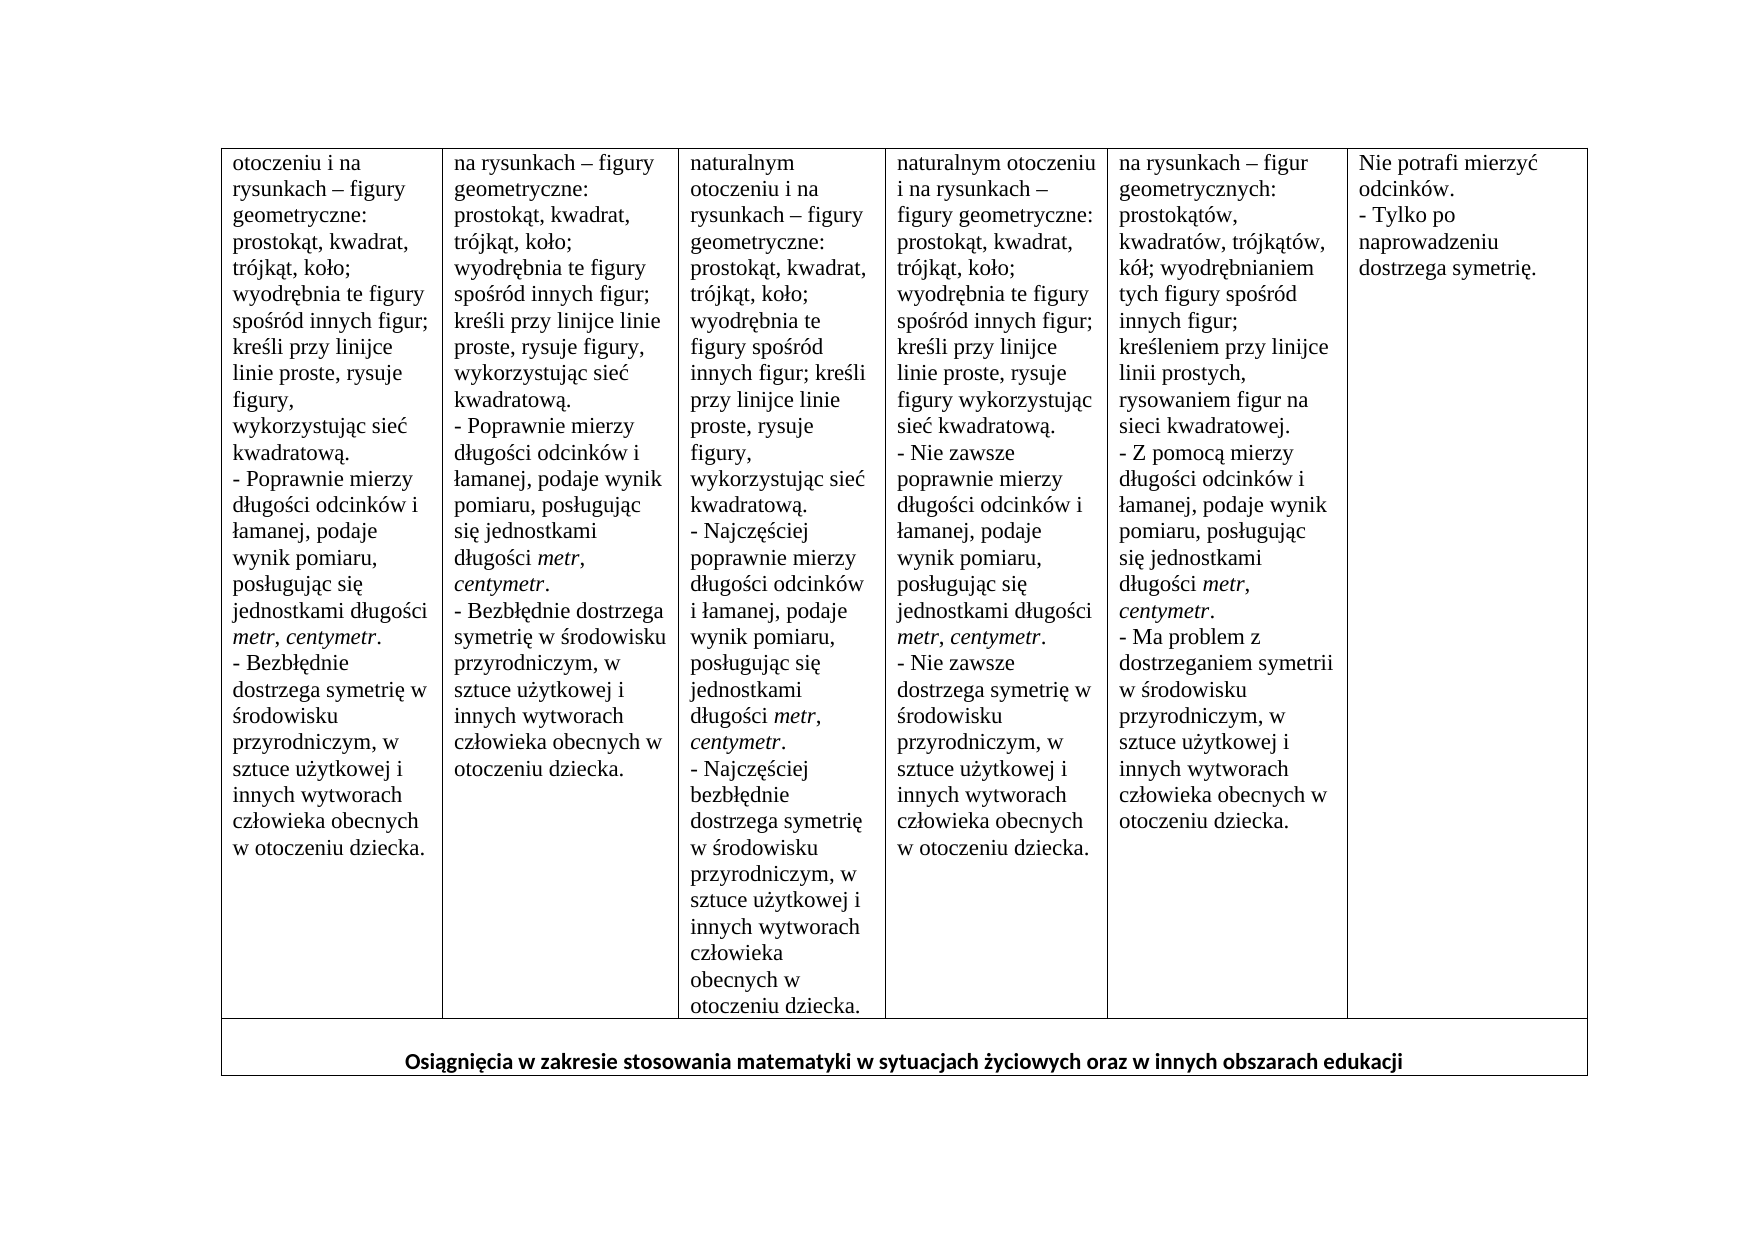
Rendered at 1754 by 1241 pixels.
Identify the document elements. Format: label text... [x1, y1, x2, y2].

table_cell Nie potrafi mierzyć odcinków. - Tylko po naprowadzeniu dostrzega symetrię. [1348, 149, 1587, 1018]
table_cell otoczeniu i na rysunkach – figury geometryczne: prostokąt, kwadrat, trójkąt, koło; wyodrębnia te figury spośród innych figur; kreśli przy linijce linie proste, rysuje figury, wykorzystując sieć kwadratową. - Poprawnie mierzy długości odcinków i łamanej, podaje wynik pomiaru, posługując się jednostkami długości metr, centymetr. - Bezbłędnie dostrzega symetrię w środowisku przyrodniczym, w sztuce użytkowej i innych wytworach człowieka obecnych w otoczeniu dziecka. [222, 149, 442, 1018]
table_cell naturalnym otoczeniu i na rysunkach – figury geometryczne: prostokąt, kwadrat, trójkąt, koło; wyodrębnia te figury spośród innych figur; kreśli przy linijce linie proste, rysuje figury, wykorzystując sieć kwadratową. - Najczęściej poprawnie mierzy długości odcinków i łamanej, podaje wynik pomiaru, posługując się jednostkami długości metr, centymetr. - Najczęściej bezbłędnie dostrzega symetrię w środowisku przyrodniczym, w sztuce użytkowej i innych wytworach człowieka obecnych w otoczeniu dziecka. [679, 149, 885, 1018]
table_cell na rysunkach – figur geometrycznych: prostokątów, kwadratów, trójkątów, kół; wyodrębnianiem tych figury spośród innych figur; kreśleniem przy linijce linii prostych, rysowaniem figur na sieci kwadratowej. - Z pomocą mierzy długości odcinków i łamanej, podaje wynik pomiaru, posługując się jednostkami długości metr, centymetr. - Ma problem z dostrzeganiem symetrii w środowisku przyrodniczym, w sztuce użytkowej i innych wytworach człowieka obecnych w otoczeniu dziecka. [1108, 149, 1347, 1018]
table_cell Osiągnięcia w zakresie stosowania matematyki w sytuacjach życiowych oraz w innych obszarach edukacji [222, 1019, 1587, 1075]
table_cell naturalnym otoczeniu i na rysunkach – figury geometryczne: prostokąt, kwadrat, trójkąt, koło; wyodrębnia te figury spośród innych figur; kreśli przy linijce linie proste, rysuje figury wykorzystując sieć kwadratową. - Nie zawsze poprawnie mierzy długości odcinków i łamanej, podaje wynik pomiaru, posługując się jednostkami długości metr, centymetr. - Nie zawsze dostrzega symetrię w środowisku przyrodniczym, w sztuce użytkowej i innych wytworach człowieka obecnych w otoczeniu dziecka. [886, 149, 1107, 1018]
table_cell na rysunkach – figury geometryczne: prostokąt, kwadrat, trójkąt, koło; wyodrębnia te figury spośród innych figur; kreśli przy linijce linie proste, rysuje figury, wykorzystując sieć kwadratową. - Poprawnie mierzy długości odcinków i łamanej, podaje wynik pomiaru, posługując się jednostkami długości metr, centymetr. - Bezbłędnie dostrzega symetrię w środowisku przyrodniczym, w sztuce użytkowej i innych wytworach człowieka obecnych w otoczeniu dziecka. [443, 149, 678, 1018]
